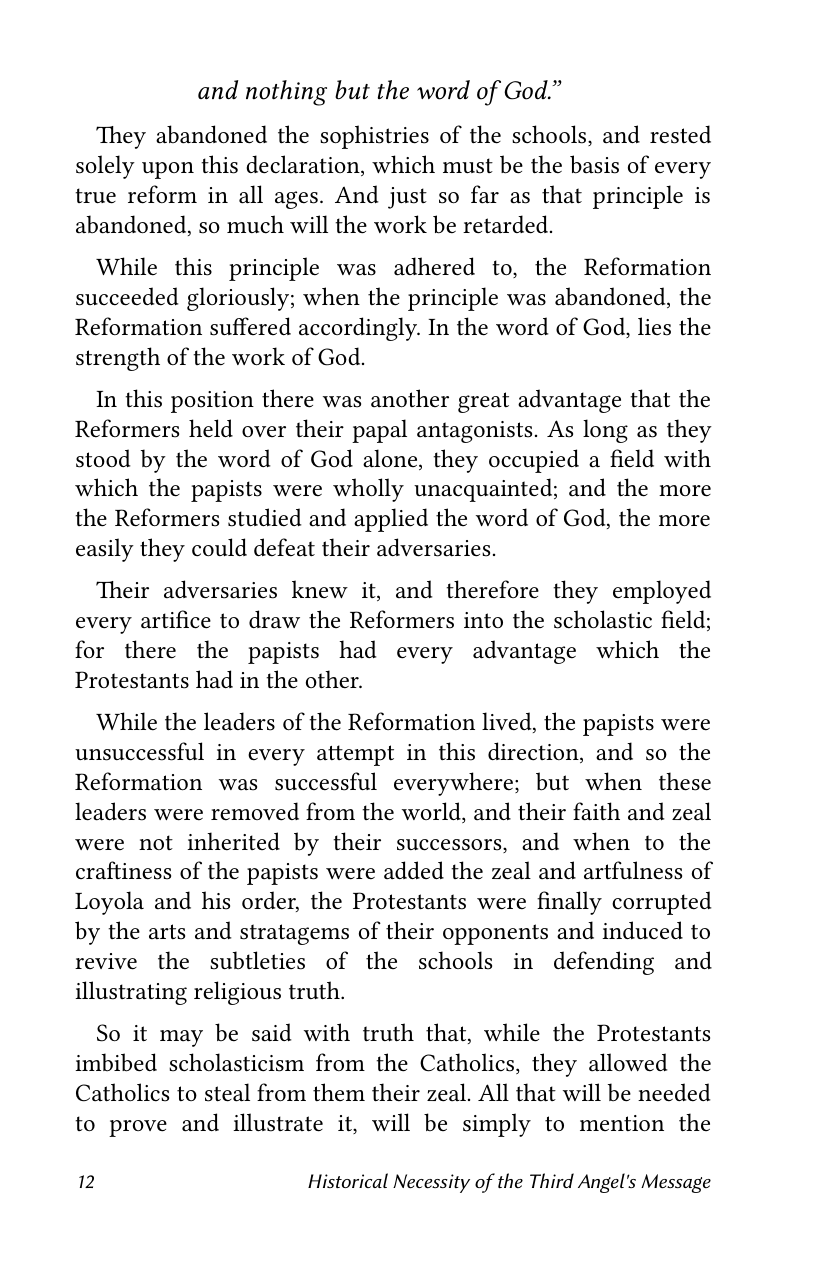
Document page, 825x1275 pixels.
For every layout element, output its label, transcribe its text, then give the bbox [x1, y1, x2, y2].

text In this position there was another great advantage that the Reformers held over their papal antagonists. As long as they stood by the word of God alone, they occupied a field with which the papists were wholly unacquainted; and the more the Reformers studied and applied the word of God, the more easily they could defeat their adversaries. [75, 385, 712, 563]
text So it may be said with truth that, while the Protestants imbibed scholasticism from the Catholics, they allowed the Catholics to steal from them their zeal. All that will be needed to prove and illustrate it, will be simply to mention the [75, 1019, 712, 1137]
text While this principle was adhered to, the Reformation succeeded gloriously; when the principle was abandoned, the Reformation suffered accordingly. In the word of God, lies the strength of the work of God. [75, 253, 712, 371]
text They abandoned the sophistries of the schools, and rested solely upon this declaration, which must be the basis of every true reform in all ages. And just so far as that principle is abandoned, so much will the work be retarded. [75, 121, 712, 240]
text and nothing but the word of God.” [45, 75, 712, 106]
text Their adversaries knew it, and therefore they employed every artifice to draw the Reformers into the scholastic field; for there the papists had every advantage which the Protestants had in the other. [75, 576, 712, 694]
text While the leaders of the Reformation lived, the papists were unsuccessful in every attempt in this direction, and so the Reformation was successful everywhere; but when these leaders were removed from the world, and their faith and zeal were not inherited by their successors, and when to the craftiness of the papists were added the zeal and artfulness of Loyola and his order, the Protestants were finally corrupted by the arts and stratagems of their opponents and induced to revive the subtleties of the schools in defending and illustrating religious truth. [75, 708, 712, 1006]
